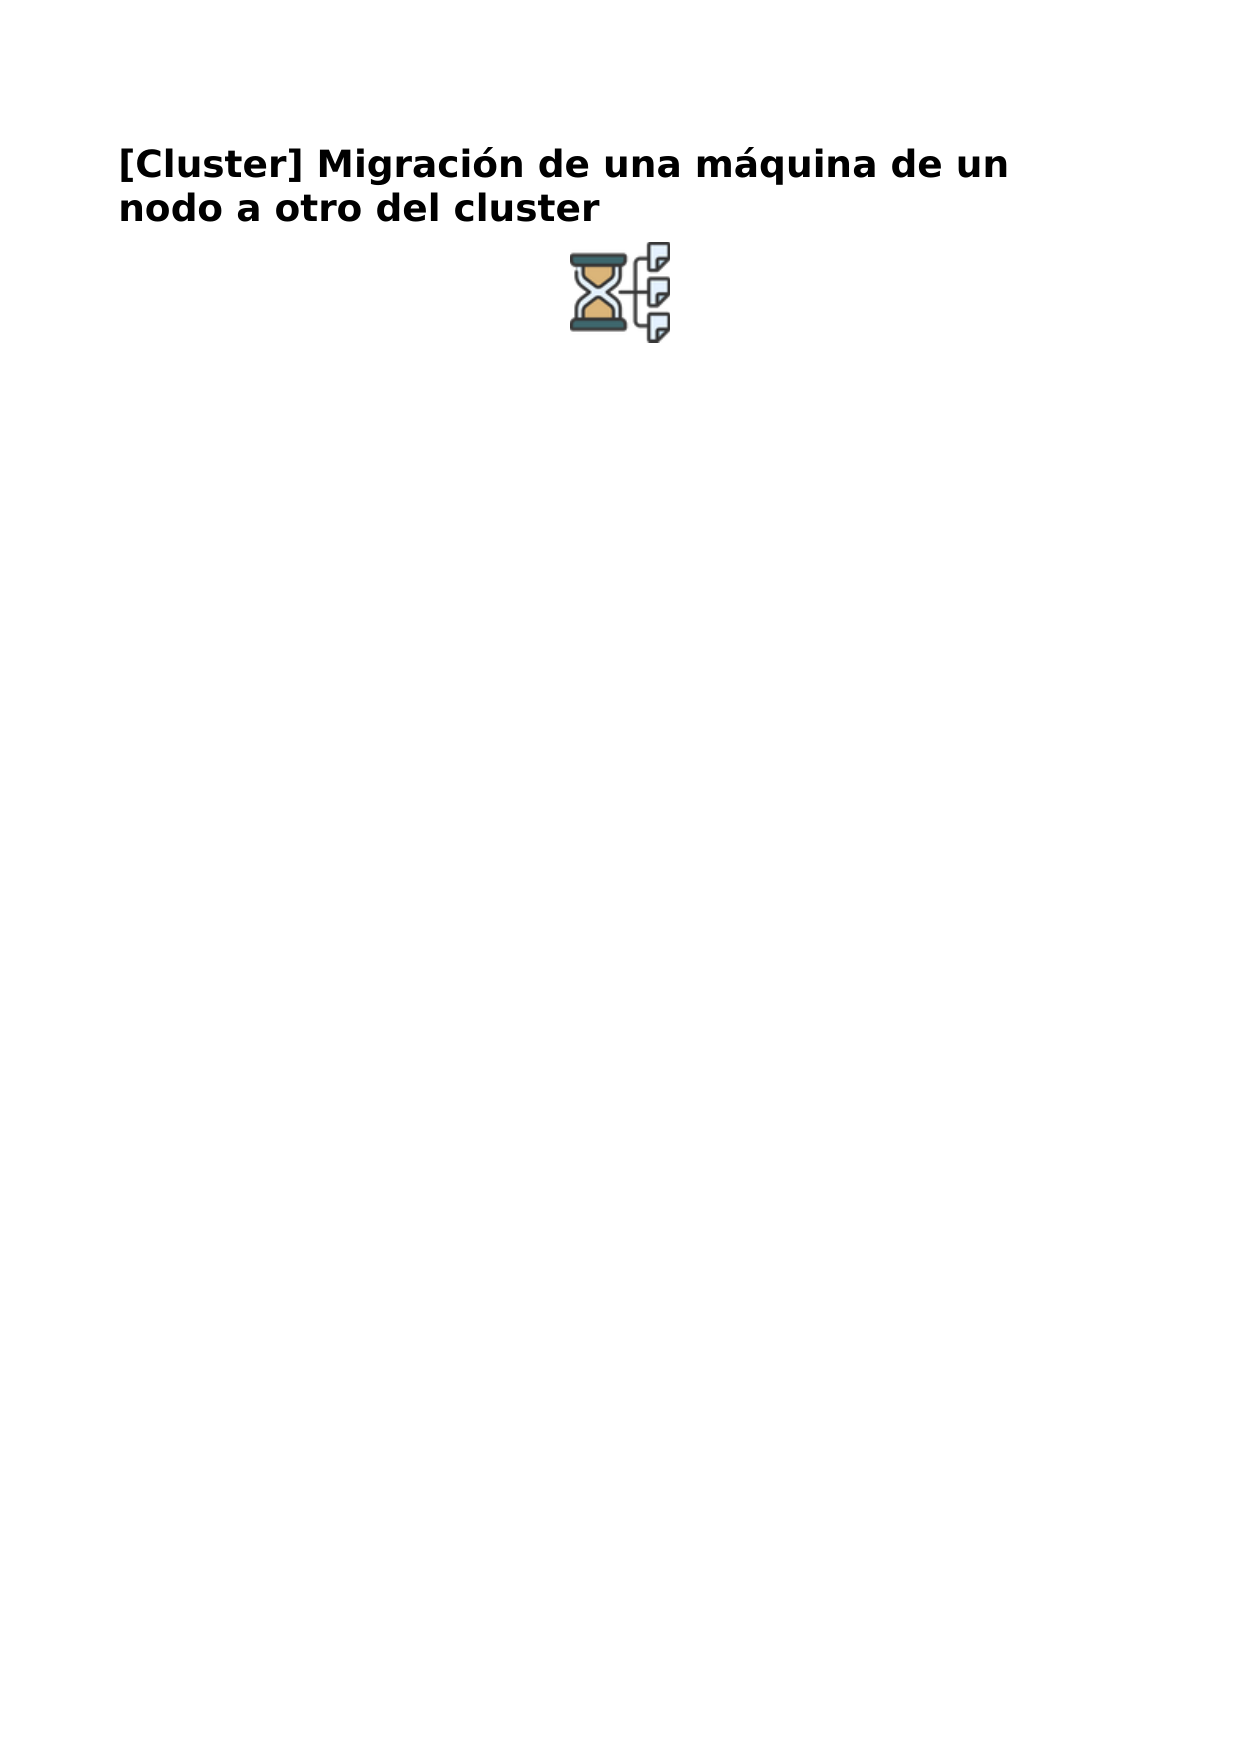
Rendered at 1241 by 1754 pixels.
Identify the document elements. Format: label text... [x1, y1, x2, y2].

picture [570, 242, 670, 343]
subtitle [Cluster] Migración de una máquina de un nodo a otro del cluster [118, 143, 1122, 230]
